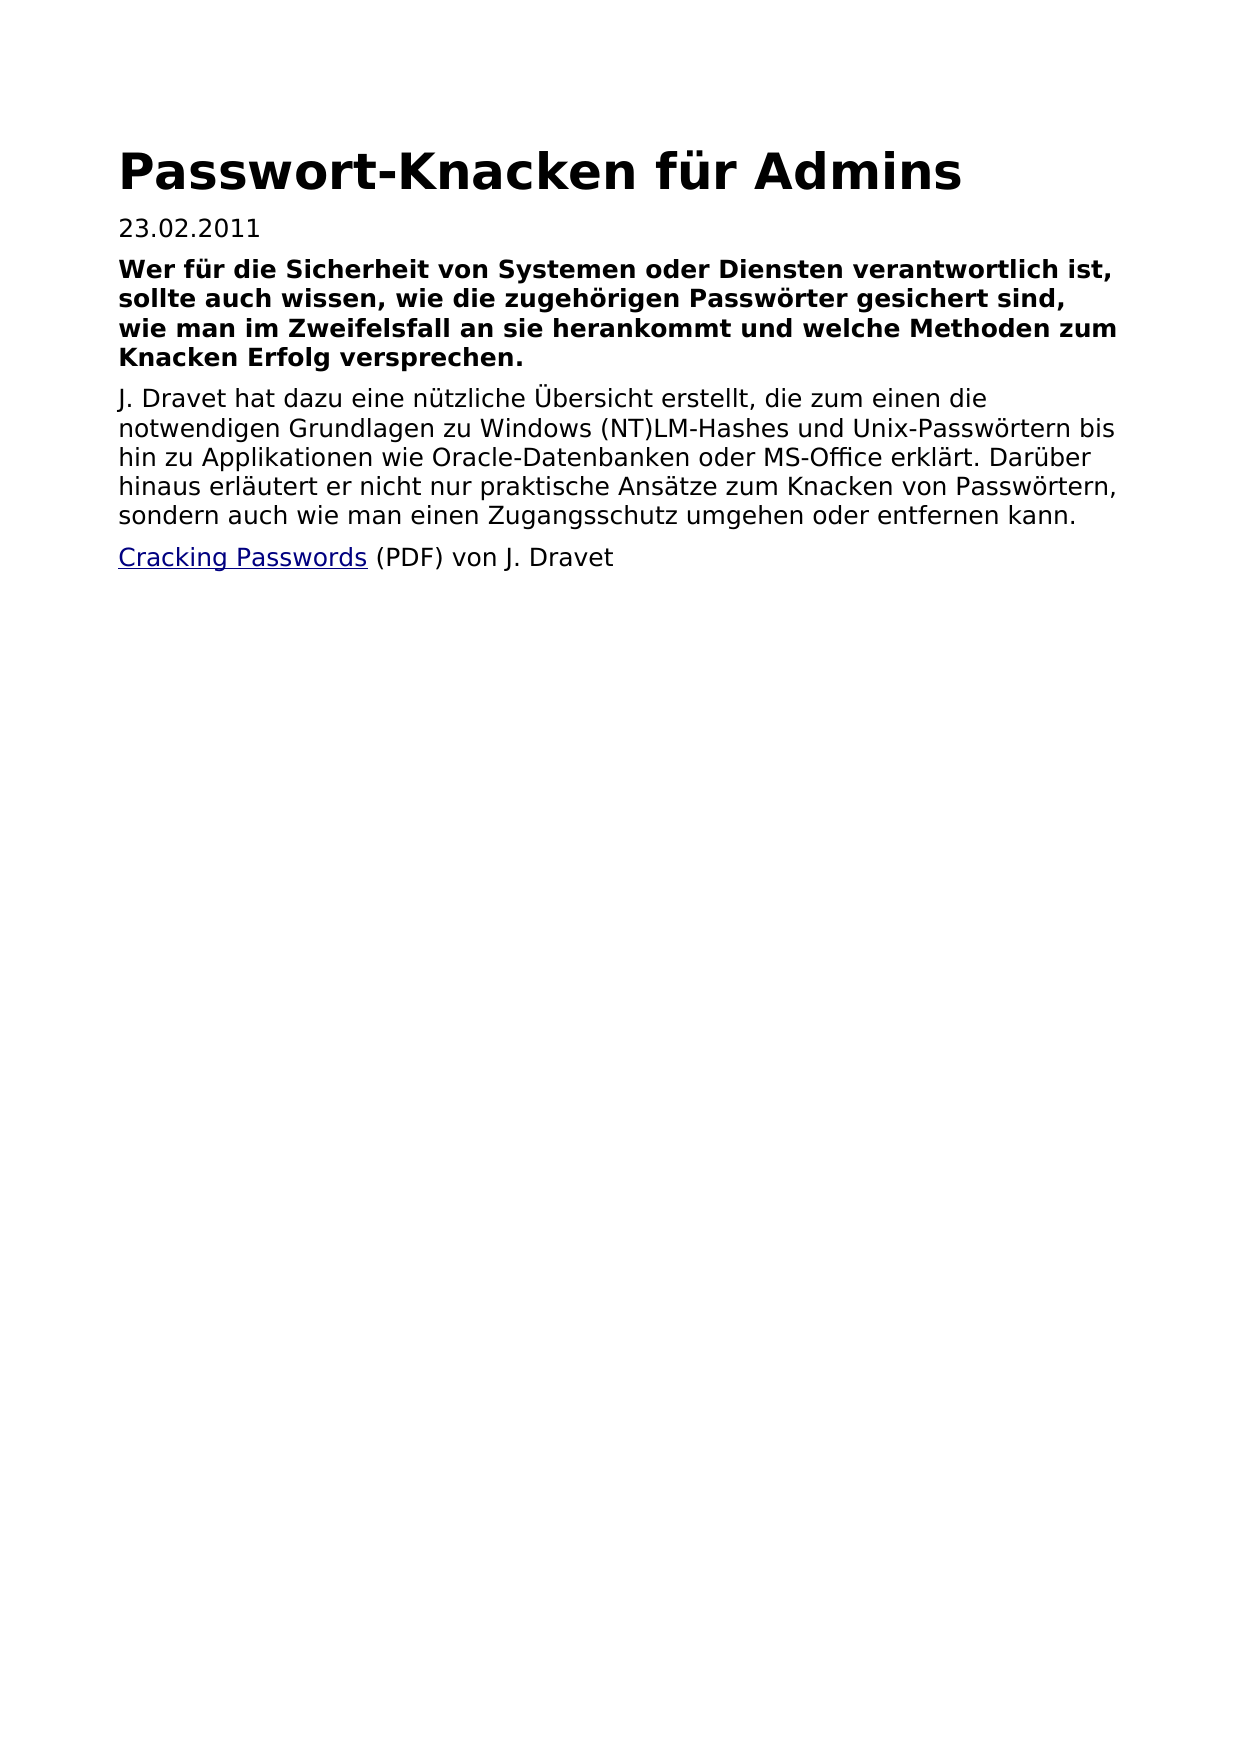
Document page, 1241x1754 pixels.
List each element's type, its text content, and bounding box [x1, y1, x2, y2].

text J. Dravet hat dazu eine nützliche Übersicht erstellt, die zum einen die notwendigen Grundlagen zu Windows (NT)LM-Hashes und Unix-Passwörtern bis hin zu Applikationen wie Oracle-Datenbanken oder MS-Office erklärt. Darüber hinaus erläutert er nicht nur praktische Ansätze zum Knacken von Passwörtern, sondern auch wie man einen Zugangsschutz umgehen oder entfernen kann. [118, 385, 1122, 531]
text 23.02.2011 [118, 214, 1122, 243]
text Wer für die Sicherheit von Systemen oder Diensten verantwortlich ist, sollte auch wissen, wie die zugehörigen Passwörter gesichert sind, wie man im Zweifelsfall an sie herankommt und welche Methoden zum Knacken Erfolg versprechen. [118, 256, 1122, 372]
text Cracking Passwords (PDF) von J. Dravet [118, 543, 1122, 572]
subtitle Passwort-Knacken für Admins [118, 143, 1122, 201]
